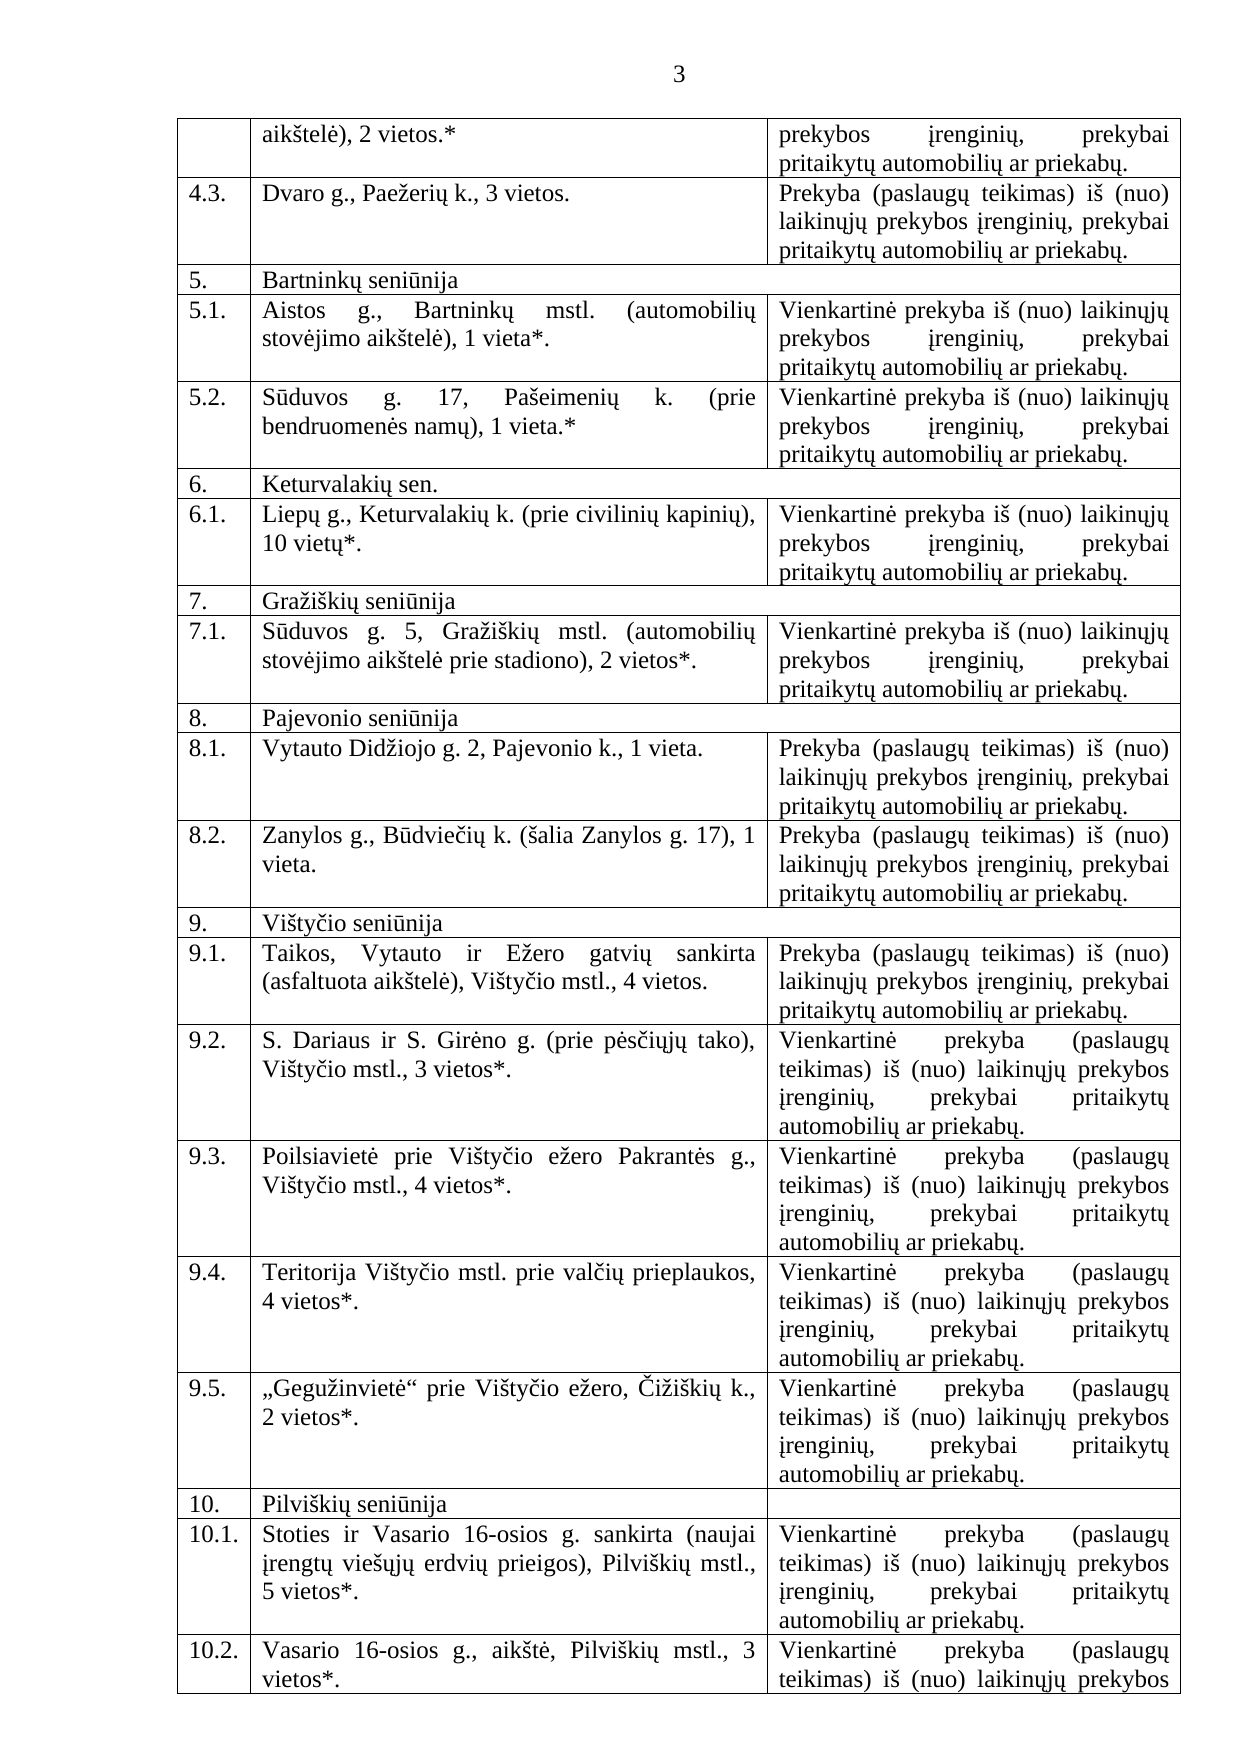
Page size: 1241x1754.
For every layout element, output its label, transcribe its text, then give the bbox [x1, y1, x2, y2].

table_cell Vienkartinė prekyba iš (nuo) laikinųjų prekybos įrenginių, prekybai pritaikytų automobilių ar priekabų. [768, 499, 1180, 585]
table_cell 9.4. [178, 1257, 250, 1372]
table_cell Stoties ir Vasario 16-osios g. sankirta (naujai įrengtų viešųjų erdvių prieigos), Pilviškių mstl., 5 vietos*. [251, 1519, 767, 1634]
table_cell Vasario 16-osios g., aikštė, Pilviškių mstl., 3 vietos*. [251, 1635, 767, 1692]
table_cell 7.1. [178, 616, 250, 702]
table_cell 9.1. [178, 938, 250, 1024]
table_cell Zanylos g., Būdviečių k. (šalia Zanylos g. 17), 1 vieta. [251, 821, 767, 907]
table_cell Vienkartinė prekyba (paslaugų teikimas) iš (nuo) laikinųjų prekybos įrenginių, prekybai pritaikytų automobilių ar priekabų. [768, 1257, 1180, 1372]
table_cell 6.1. [178, 499, 250, 585]
table_cell 5.1. [178, 295, 250, 381]
table_cell Sūduvos g. 17, Pašeimenių k. (prie bendruomenės namų), 1 vieta.* [251, 382, 767, 468]
table_cell 8.2. [178, 821, 250, 907]
table_cell aikštelė), 2 vietos.* [251, 119, 767, 177]
table_cell Aistos g., Bartninkų mstl. (automobilių stovėjimo aikštelė), 1 vieta*. [251, 295, 767, 381]
table_cell 9. [178, 908, 250, 937]
table_cell Teritorija Vištyčio mstl. prie valčių prieplaukos, 4 vietos*. [251, 1257, 767, 1372]
table_cell Pilviškių seniūnija [251, 1489, 767, 1518]
table_cell S. Dariaus ir S. Girėno g. (prie pėsčiųjų tako), Vištyčio mstl., 3 vietos*. [251, 1025, 767, 1140]
table_cell 6. [178, 469, 250, 498]
table_cell Vienkartinė prekyba iš (nuo) laikinųjų prekybos įrenginių, prekybai pritaikytų automobilių ar priekabų. [768, 616, 1180, 702]
table_cell 10.2. [178, 1635, 250, 1692]
table_cell Vienkartinė prekyba (paslaugų teikimas) iš (nuo) laikinųjų prekybos įrenginių, prekybai pritaikytų automobilių ar priekabų. [768, 1373, 1180, 1488]
table_cell Dvaro g., Paežerių k., 3 vietos. [251, 178, 767, 264]
table_cell Vienkartinė prekyba iš (nuo) laikinųjų prekybos įrenginių, prekybai pritaikytų automobilių ar priekabų. [768, 295, 1180, 381]
table_cell Vienkartinė prekyba (paslaugų teikimas) iš (nuo) laikinųjų prekybos įrenginių, prekybai pritaikytų automobilių ar priekabų. [768, 1025, 1180, 1140]
table_cell Pajevonio seniūnija [251, 704, 1180, 732]
table_cell 9.2. [178, 1025, 250, 1140]
table_cell prekybos įrenginių, prekybai pritaikytų automobilių ar priekabų. [768, 119, 1180, 177]
table_cell Vienkartinė prekyba (paslaugų teikimas) iš (nuo) laikinųjų prekybos įrenginių, prekybai pritaikytų automobilių ar priekabų. [768, 1141, 1180, 1256]
table_cell Gražiškių seniūnija [251, 586, 1180, 615]
table_cell 9.3. [178, 1141, 250, 1256]
table_cell Bartninkų seniūnija [251, 265, 1180, 294]
table_cell Vištyčio seniūnija [251, 908, 1180, 937]
table_cell Poilsiavietė prie Vištyčio ežero Pakrantės g., Vištyčio mstl., 4 vietos*. [251, 1141, 767, 1256]
table_cell Sūduvos g. 5, Gražiškių mstl. (automobilių stovėjimo aikštelė prie stadiono), 2 vietos*. [251, 616, 767, 702]
table_cell 9.5. [178, 1373, 250, 1488]
table_cell 7. [178, 586, 250, 615]
table_cell Prekyba (paslaugų teikimas) iš (nuo) laikinųjų prekybos įrenginių, prekybai pritaikytų automobilių ar priekabų. [768, 178, 1180, 264]
table_cell 10. [178, 1489, 250, 1518]
table_cell Vienkartinė prekyba (paslaugų teikimas) iš (nuo) laikinųjų prekybos įrenginių, prekybai pritaikytų automobilių ar priekabų. [768, 1519, 1180, 1634]
table_cell Taikos, Vytauto ir Ežero gatvių sankirta (asfaltuota aikštelė), Vištyčio mstl., 4 vietos. [251, 938, 767, 1024]
table_cell Prekyba (paslaugų teikimas) iš (nuo) laikinųjų prekybos įrenginių, prekybai pritaikytų automobilių ar priekabų. [768, 821, 1180, 907]
table_cell 8.1. [178, 733, 250, 819]
table_cell 5. [178, 265, 250, 294]
table_cell Vienkartinė prekyba iš (nuo) laikinųjų prekybos įrenginių, prekybai pritaikytų automobilių ar priekabų. [768, 382, 1180, 468]
table_cell Liepų g., Keturvalakių k. (prie civilinių kapinių), 10 vietų*. [251, 499, 767, 585]
table_cell [178, 119, 250, 177]
table_cell „Gegužinvietė“ prie Vištyčio ežero, Čižiškių k., 2 vietos*. [251, 1373, 767, 1488]
table_cell Keturvalakių sen. [251, 469, 1180, 498]
table_cell Vytauto Didžiojo g. 2, Pajevonio k., 1 vieta. [251, 733, 767, 819]
table_cell Vienkartinė prekyba (paslaugų teikimas) iš (nuo) laikinųjų prekybos [768, 1635, 1180, 1692]
table_cell 8. [178, 704, 250, 732]
table_cell 4.3. [178, 178, 250, 264]
table_cell 10.1. [178, 1519, 250, 1634]
table_cell Prekyba (paslaugų teikimas) iš (nuo) laikinųjų prekybos įrenginių, prekybai pritaikytų automobilių ar priekabų. [768, 938, 1180, 1024]
table_cell [768, 1489, 1180, 1518]
table_cell 5.2. [178, 382, 250, 468]
table_cell Prekyba (paslaugų teikimas) iš (nuo) laikinųjų prekybos įrenginių, prekybai pritaikytų automobilių ar priekabų. [768, 733, 1180, 819]
